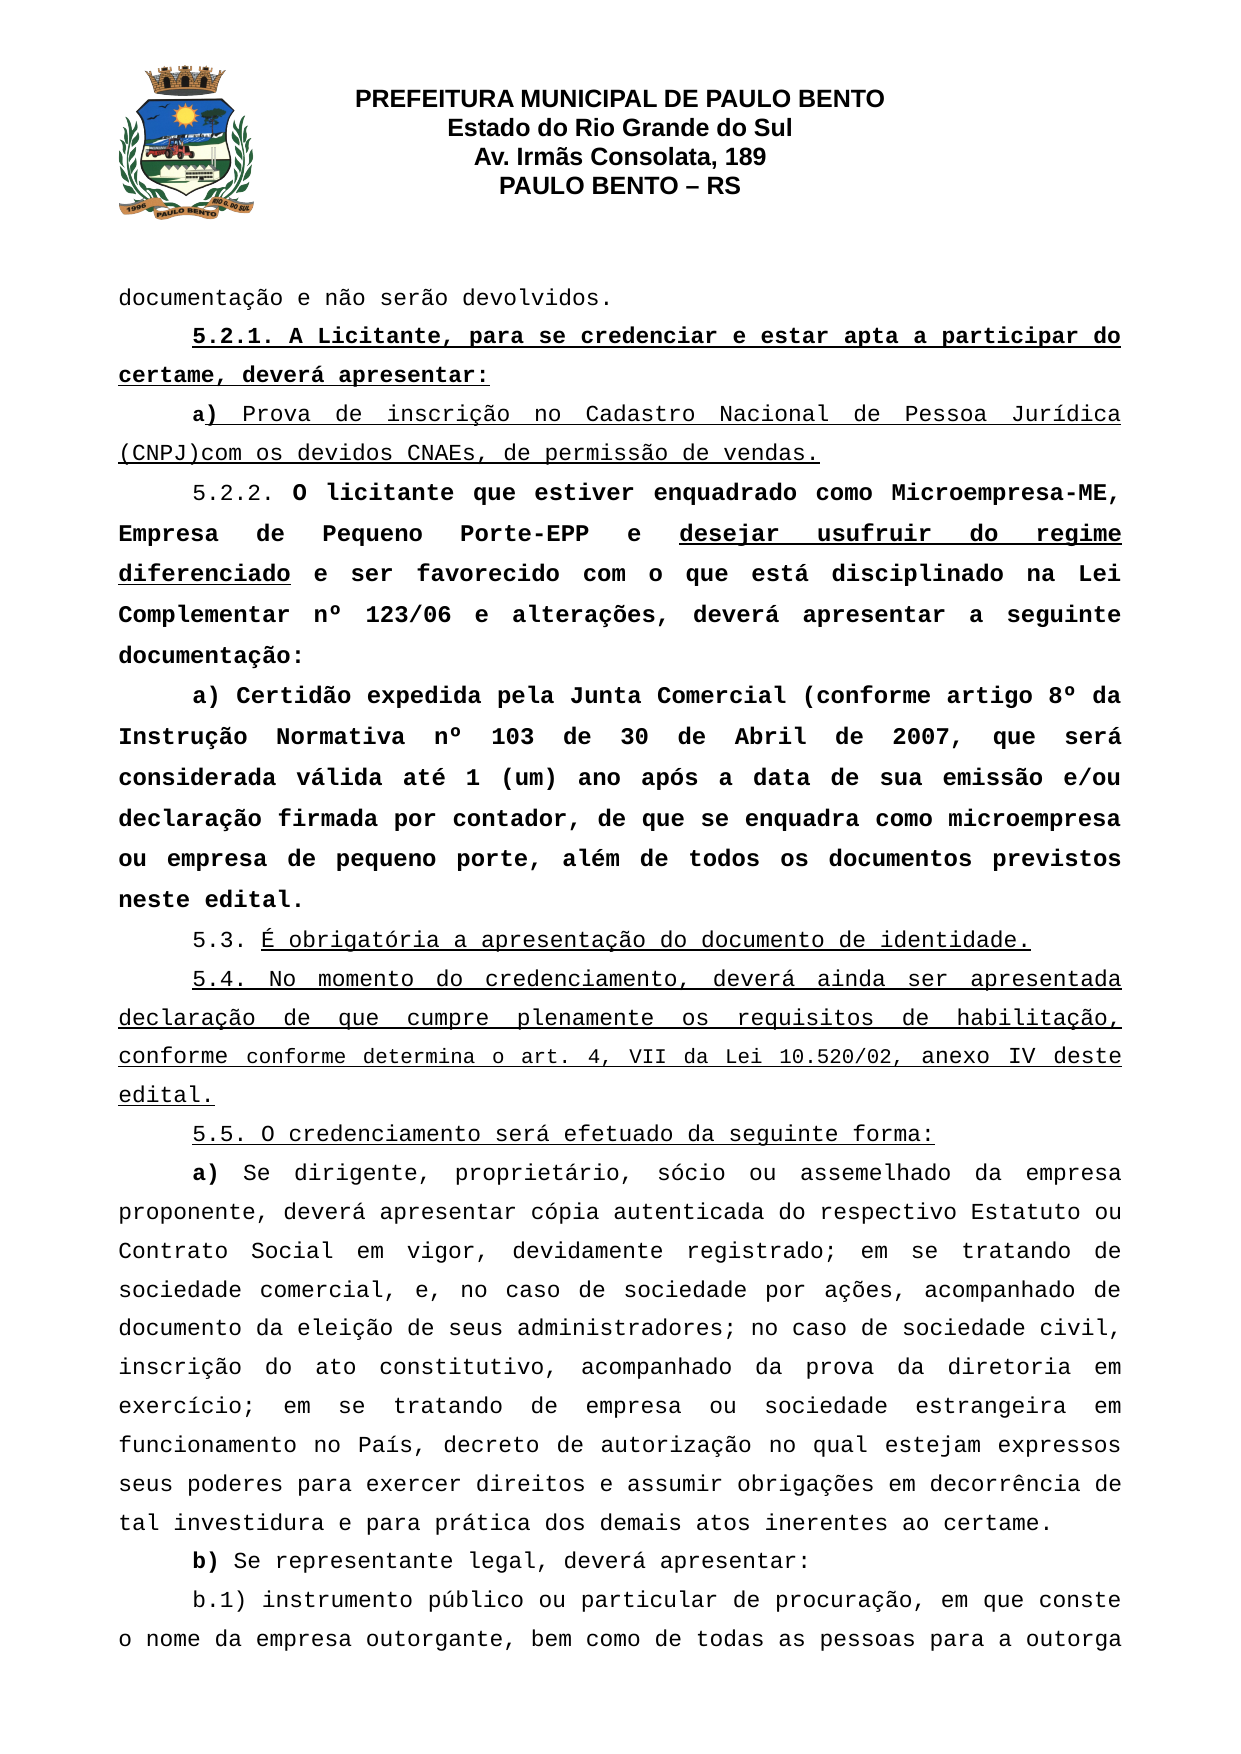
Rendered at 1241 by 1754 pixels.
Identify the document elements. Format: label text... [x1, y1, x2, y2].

text a) Prova de inscrição no Cadastro Nacional de Pessoa Jurídica (CNPJ)com os devidos CNAEs, de permissão de vendas. [118, 402, 1122, 467]
text b.1) instrumento público ou particular de procuração, em que conste o nome da empresa outorgante, bem como de todas as pessoas para a outorga [118, 1589, 1122, 1653]
text 5.2.2. O licitante que estiver enquadrado como Microempresa-ME, Empresa de Pequeno Porte-EPP e desejar usufruir do regime diferenciado e ser favorecido com o que está disciplinado na Lei Complementar nº 123/06 e alterações, deverá apresentar a seguinte documentação: [118, 480, 1122, 670]
text edital. [118, 1067, 1122, 1109]
text 5.2.1. A Licitante, para se credenciar e estar apta a participar do certame, deverá apresentar: [118, 325, 1122, 389]
text 5.4. No momento do credenciamento, deverá ainda ser apresentada declaração de que cumpre plenamente os requisitos de habilitação, [118, 967, 1122, 1027]
text 5.3. É obrigatória a apresentação do documento de identidade. [118, 928, 1122, 954]
text 5.5. O credenciamento será efetuado da seguinte forma: [118, 1122, 1122, 1148]
text a) Certidão expedida pela Junta Comercial (conforme artigo 8º da Instrução Normativa nº 103 de 30 de Abril de 2007, que será considerada válida até 1 (um) ano após a data de sua emissão e/ou declaração firmada por contador, de que se enquadra como microempresa ou empresa de pequeno porte, além de todos os documentos previstos neste edital. [118, 684, 1122, 915]
text b) Se representante legal, deverá apresentar: [118, 1550, 1122, 1576]
text conforme conforme determina o art. 4, VII da Lei 10.520/02, anexo IV deste [118, 1029, 1122, 1066]
text documentação e não serão devolvidos. [118, 286, 1122, 312]
text a) Se dirigente, proprietário, sócio ou assemelhado da empresa proponente, deverá apresentar cópia autenticada do respectivo Estatuto ou Contrato Social em vigor, devidamente registrado; em se tratando de sociedade comercial, e, no caso de sociedade por ações, acompanhado de documento da eleição de seus administradores; no caso de sociedade civil, inscrição do ato constitutivo, acompanhado da prova da diretoria em exercício; em se tratando de empresa ou sociedade estrangeira em funcionamento no País, decreto de autorização no qual estejam expressos seus poderes para exercer direitos e assumir obrigações em decorrência de tal investidura e para prática dos demais atos inerentes ao certame. [118, 1161, 1122, 1537]
